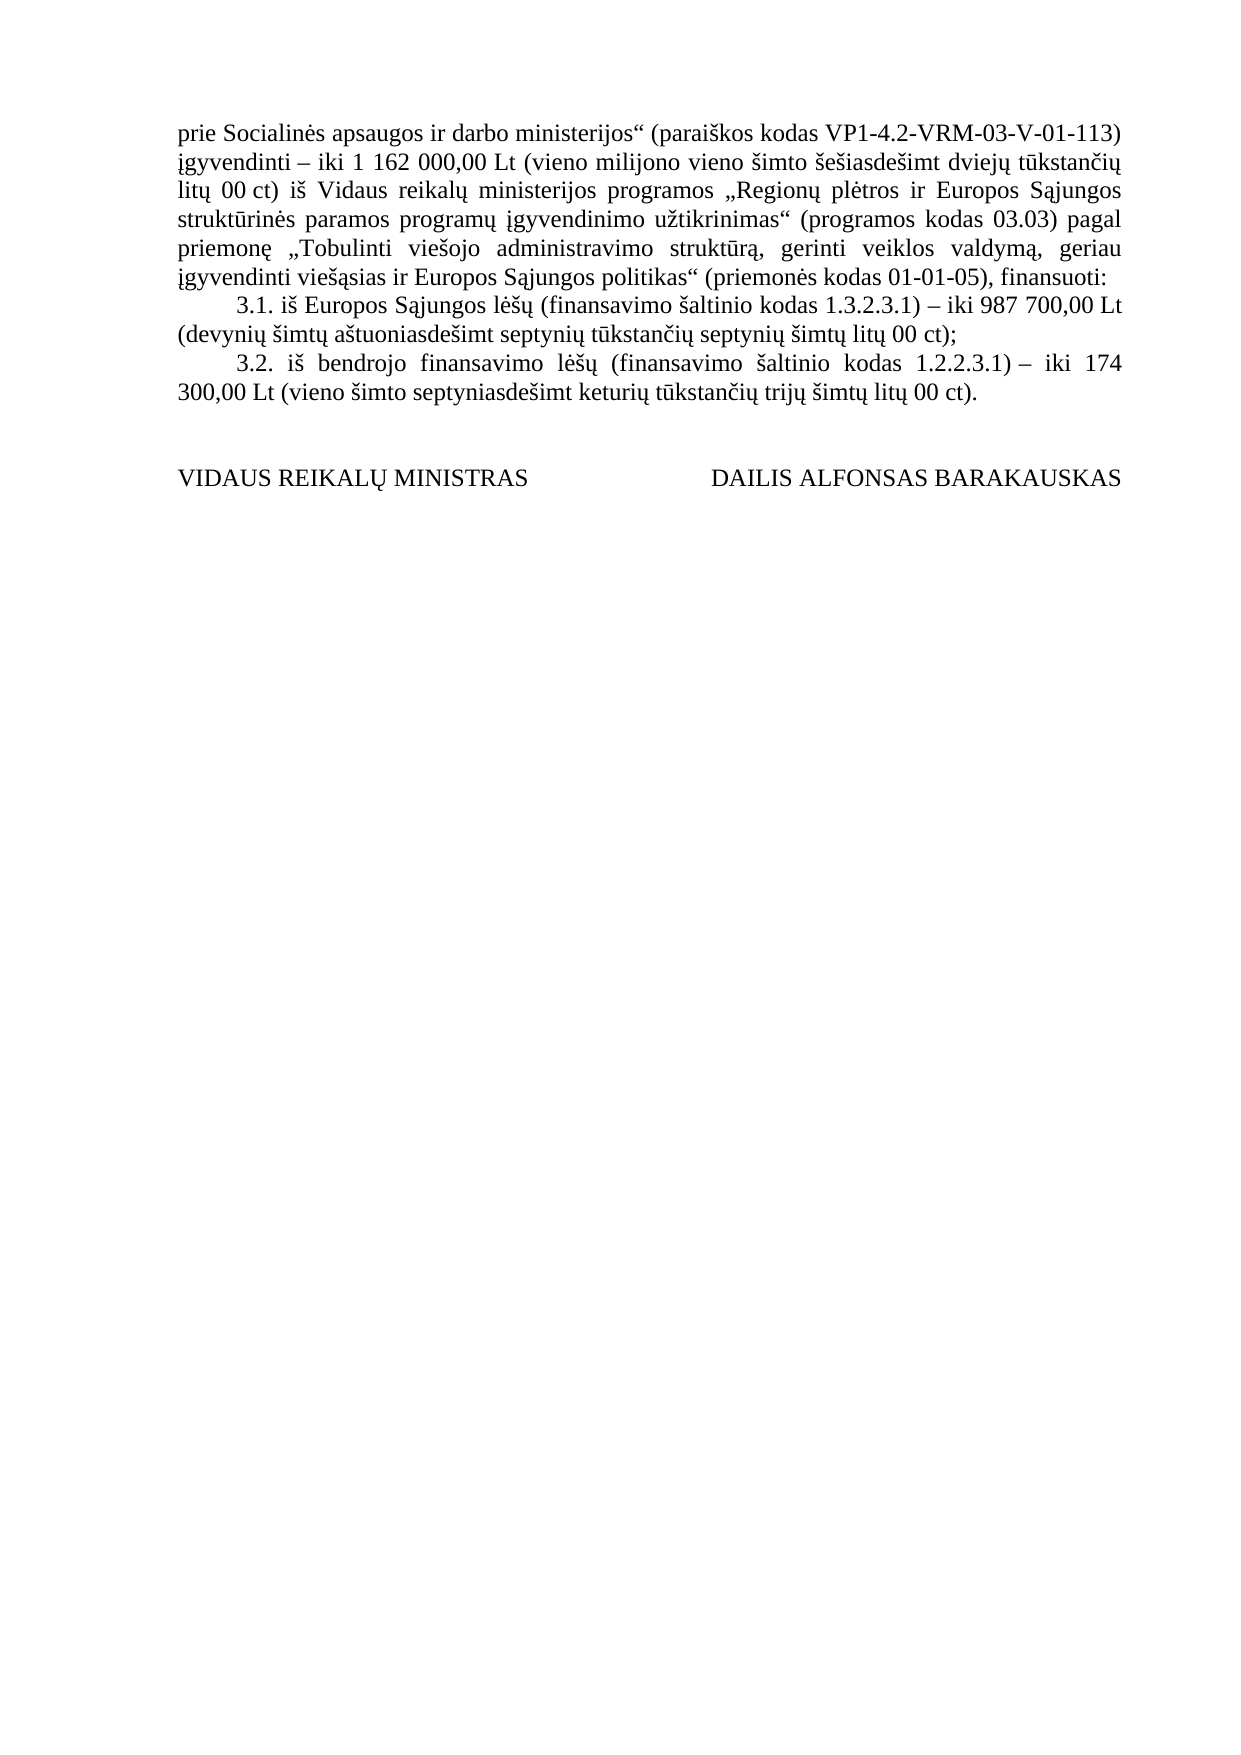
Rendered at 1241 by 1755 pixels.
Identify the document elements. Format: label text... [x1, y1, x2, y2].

text 3.1. iš Europos Sąjungos lėšų (finansavimo šaltinio kodas 1.3.2.3.1) – iki 987 700,00 Lt (devynių šimtų aštuoniasdešimt septynių tūkstančių septynių šimtų litų 00 ct); [177, 291, 1122, 348]
text prie Socialinės apsaugos ir darbo ministerijos“ (paraiškos kodas VP1-4.2-VRM-03-V-01-113) įgyvendinti – iki 1 162 000,00 Lt (vieno milijono vieno šimto šešiasdešimt dviejų tūkstančių litų 00 ct) iš Vidaus reikalų ministerijos programos „Regionų plėtros ir Europos Sąjungos struktūrinės paramos programų įgyvendinimo užtikrinimas“ (programos kodas 03.03) pagal priemonę „Tobulinti viešojo administravimo struktūrą, gerinti veiklos valdymą, geriau įgyvendinti viešąsias ir Europos Sąjungos politikas“ (priemonės kodas 01-01-05), finansuoti: [177, 118, 1122, 291]
text Vidaus reikalų ministras Dailis Alfonsas Barakauskas [177, 463, 1122, 492]
text 3.2. iš bendrojo finansavimo lėšų (finansavimo šaltinio kodas 1.2.2.3.1) – iki 174 300,00 Lt (vieno šimto septyniasdešimt keturių tūkstančių trijų šimtų litų 00 ct). [177, 348, 1122, 406]
